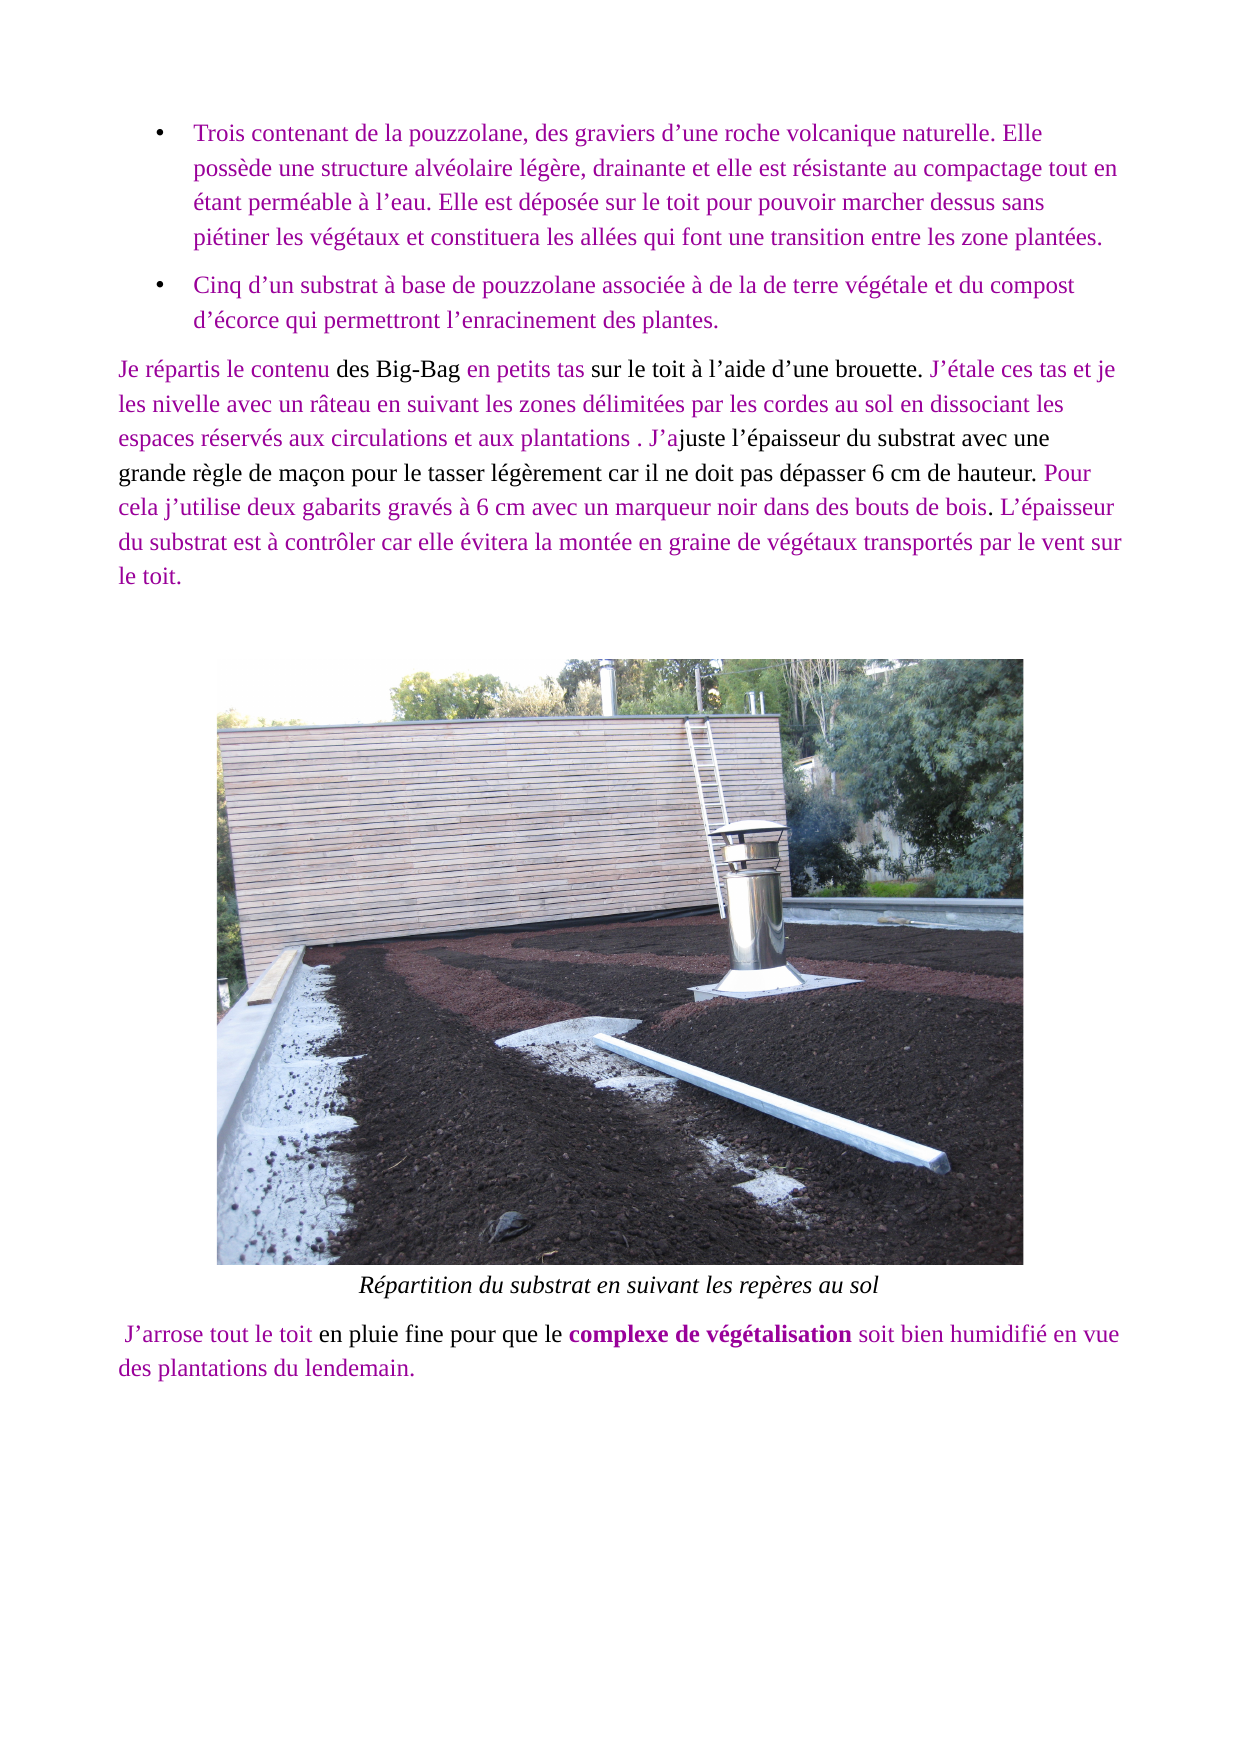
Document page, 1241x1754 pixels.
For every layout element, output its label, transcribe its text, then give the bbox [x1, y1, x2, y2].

list Trois contenant de la pouzzolane, des graviers d’une roche volcanique naturelle. Elle possède une structure alvéolaire légère, drainante et elle est résistante au compactage tout en étant perméable à l’eau. Elle est déposée sur le toit pour pouvoir marcher dessus sans piétiner les végétaux et constituera les allées qui font une transition entre les zone plantées. [156, 118, 1122, 250]
text Répartition du substrat en suivant les repères au sol [118, 659, 1122, 1299]
text Je répartis le contenu des Big-Bag en petits tas sur le toit à l’aide d’une brouette. J’étale ces tas et je les nivelle avec un râteau en suivant les zones délimitées par les cordes au sol en dissociant les espaces réservés aux circulations et aux plantations . J’ajuste l’épaisseur du substrat avec une grande règle de maçon pour le tasser légèrement car il ne doit pas dépasser 6 cm de hauteur. Pour cela j’utilise deux gabarits gravés à 6 cm avec un marqueur noir dans des bouts de bois. L’épaisseur du substrat est à contrôler car elle évitera la montée en graine de végétaux transportés par le vent sur le toit. [118, 354, 1122, 590]
picture [216, 659, 1024, 1265]
list Cinq d’un substrat à base de pouzzolane associée à de la de terre végétale et du compost d’écorce qui permettront l’enracinement des plantes. [156, 271, 1122, 334]
text J’arrose tout le toit en pluie fine pour que le complexe de végétalisation soit bien humidifié en vue des plantations du lendemain. [118, 1319, 1122, 1382]
